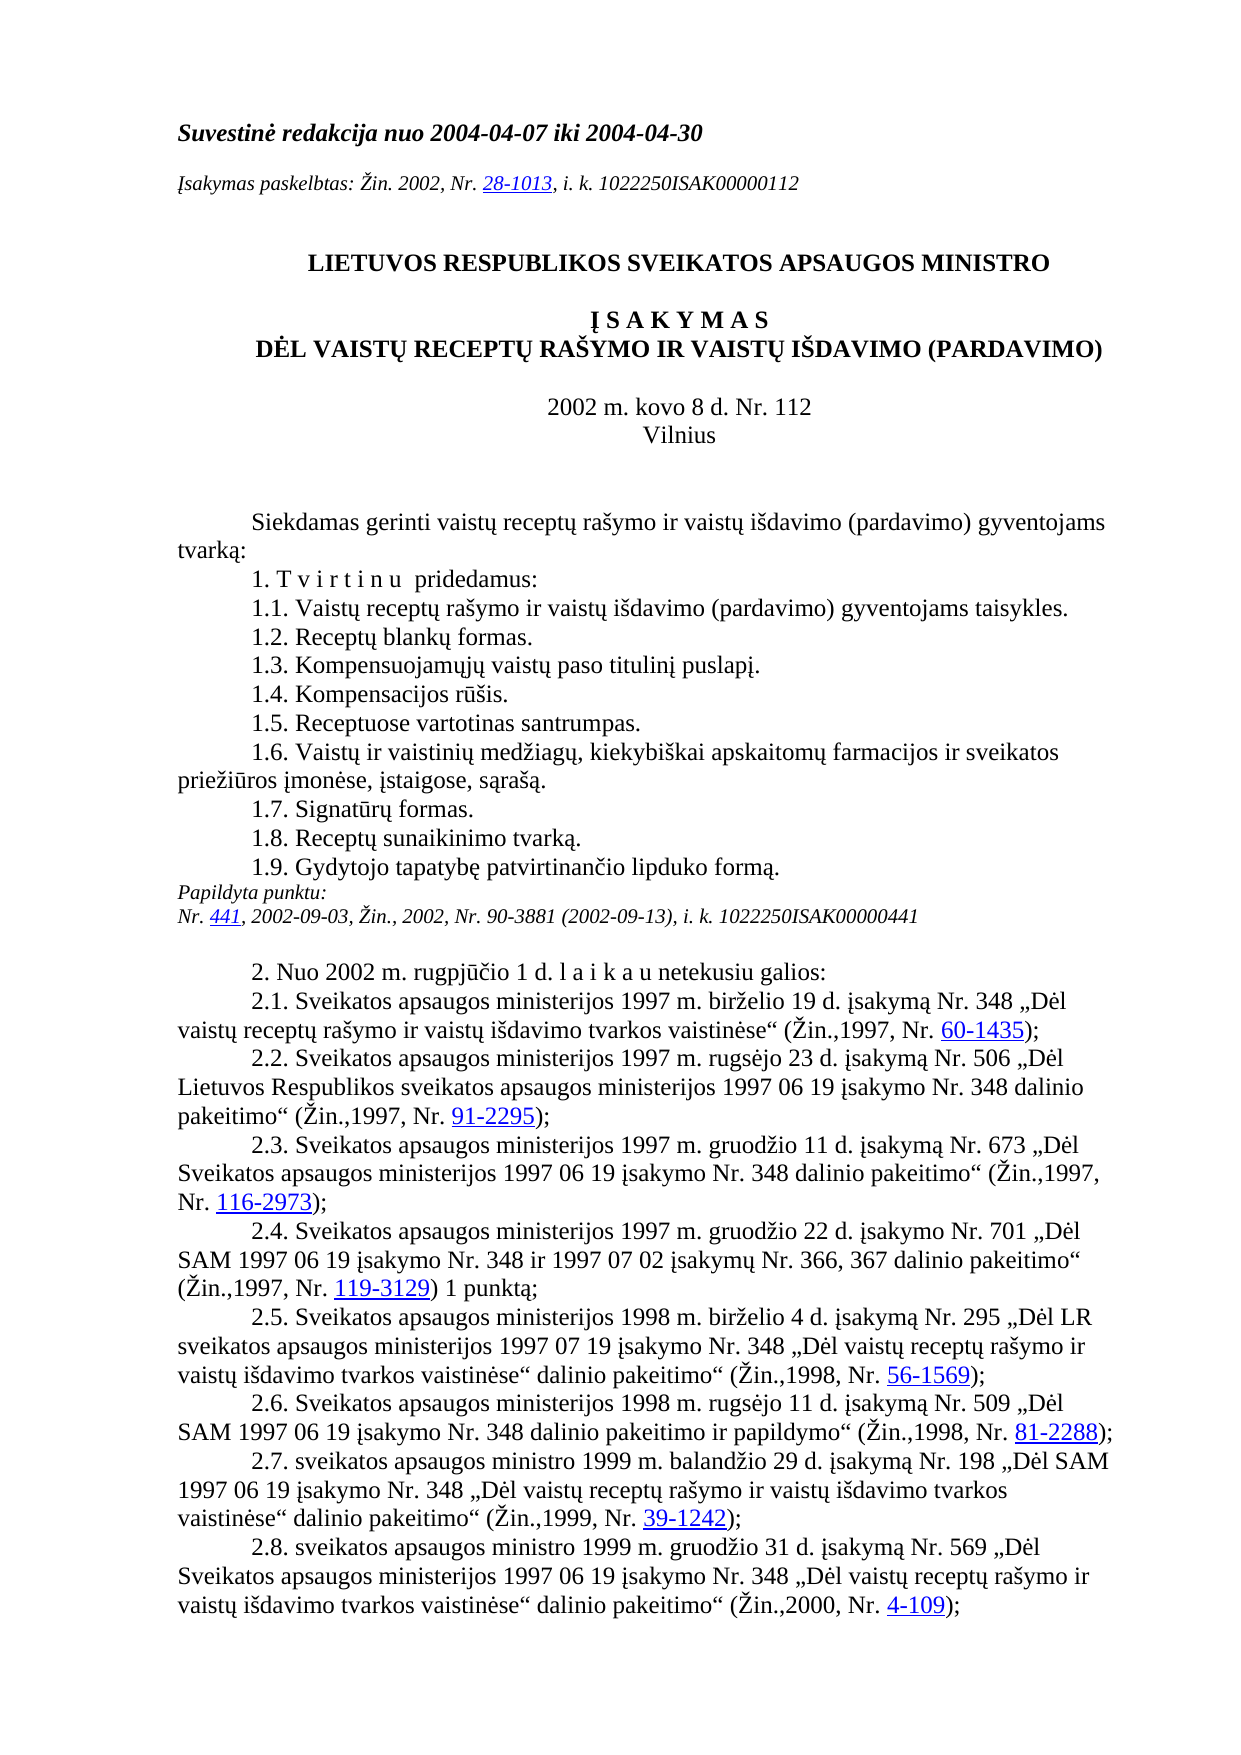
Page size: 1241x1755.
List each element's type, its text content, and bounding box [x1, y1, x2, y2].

text 1.6. Vaistų ir vaistinių medžiagų, kiekybiškai apskaitomų farmacijos ir sveikatos priežiūros įmonėse, įstaigose, sąrašą. [177, 737, 1122, 794]
text 1.8. Receptų sunaikinimo tvarką. [177, 823, 1122, 852]
text 2.4. Sveikatos apsaugos ministerijos 1997 m. gruodžio 22 d. įsakymo Nr. 701 „Dėl SAM 1997 06 19 įsakymo Nr. 348 ir 1997 07 02 įsakymų Nr. 366, 367 dalinio pakeitimo“ (Žin.,1997, Nr. 119-3129) 1 punktą; [177, 1216, 1122, 1302]
text Nr. 441, 2002-09-03, Žin., 2002, Nr. 90-3881 (2002-09-13), i. k. 1022250ISAK00000441 [177, 904, 1181, 928]
text Vilnius [177, 420, 1181, 449]
text Papildyta punktu: [177, 880, 1181, 904]
text 2.5. Sveikatos apsaugos ministerijos 1998 m. birželio 4 d. įsakymą Nr. 295 „Dėl LR sveikatos apsaugos ministerijos 1997 07 19 įsakymo Nr. 348 „Dėl vaistų receptų rašymo ir vaistų išdavimo tvarkos vaistinėse“ dalinio pakeitimo“ (Žin.,1998, Nr. 56-1569); [177, 1302, 1122, 1388]
text 2.2. Sveikatos apsaugos ministerijos 1997 m. rugsėjo 23 d. įsakymą Nr. 506 „Dėl Lietuvos Respublikos sveikatos apsaugos ministerijos 1997 06 19 įsakymo Nr. 348 dalinio pakeitimo“ (Žin.,1997, Nr. 91-2295); [177, 1043, 1122, 1130]
text 2.3. Sveikatos apsaugos ministerijos 1997 m. gruodžio 11 d. įsakymą Nr. 673 „Dėl Sveikatos apsaugos ministerijos 1997 06 19 įsakymo Nr. 348 dalinio pakeitimo“ (Žin.,1997, Nr. 116-2973); [177, 1130, 1122, 1216]
text LIETUVOS RESPUBLIKOS SVEIKATOS APSAUGOS MINISTRO [177, 248, 1181, 277]
text 1.3. Kompensuojamųjų vaistų paso titulinį puslapį. [177, 650, 1122, 679]
text Siekdamas gerinti vaistų receptų rašymo ir vaistų išdavimo (pardavimo) gyventojams tvarką: [177, 507, 1122, 564]
text Įsakymas paskelbtas: Žin. 2002, Nr. 28-1013, i. k. 1022250ISAK00000112 [177, 171, 1181, 195]
text 1.4. Kompensacijos rūšis. [177, 679, 1122, 708]
text Į S A K Y M A S [177, 305, 1181, 334]
text Suvestinė redakcija nuo 2004-04-07 iki 2004-04-30 [177, 118, 1181, 147]
text 1.2. Receptų blankų formas. [177, 622, 1122, 650]
text 1.7. Signatūrų formas. [177, 794, 1122, 823]
text 2.1. Sveikatos apsaugos ministerijos 1997 m. birželio 19 d. įsakymą Nr. 348 „Dėl vaistų receptų rašymo ir vaistų išdavimo tvarkos vaistinėse“ (Žin.,1997, Nr. 60-1435); [177, 986, 1122, 1043]
text 1.5. Receptuose vartotinas santrumpas. [177, 708, 1122, 737]
text 2.7. sveikatos apsaugos ministro 1999 m. balandžio 29 d. įsakymą Nr. 198 „Dėl SAM 1997 06 19 įsakymo Nr. 348 „Dėl vaistų receptų rašymo ir vaistų išdavimo tvarkos vaistinėse“ dalinio pakeitimo“ (Žin.,1999, Nr. 39-1242); [177, 1446, 1122, 1532]
text 2.8. sveikatos apsaugos ministro 1999 m. gruodžio 31 d. įsakymą Nr. 569 „Dėl Sveikatos apsaugos ministerijos 1997 06 19 įsakymo Nr. 348 „Dėl vaistų receptų rašymo ir vaistų išdavimo tvarkos vaistinėse“ dalinio pakeitimo“ (Žin.,2000, Nr. 4-109); [177, 1532, 1122, 1618]
text 1.1. Vaistų receptų rašymo ir vaistų išdavimo (pardavimo) gyventojams taisykles. [177, 593, 1122, 622]
text 1.9. Gydytojo tapatybę patvirtinančio lipduko formą. [177, 852, 1181, 880]
text 1. Tvirtinu pridedamus: [177, 564, 1122, 593]
text 2002 m. kovo 8 d. Nr. 112 [177, 392, 1181, 420]
text 2.6. Sveikatos apsaugos ministerijos 1998 m. rugsėjo 11 d. įsakymą Nr. 509 „Dėl SAM 1997 06 19 įsakymo Nr. 348 dalinio pakeitimo ir papildymo“ (Žin.,1998, Nr. 81-2288); [177, 1388, 1122, 1446]
text 2. Nuo 2002 m. rugpjūčio 1 d. l a i k a u netekusiu galios: [177, 957, 1122, 986]
text DĖL VAISTŲ RECEPTŲ RAŠYMO IR VAISTŲ IŠDAVIMO (PARDAVIMO) [177, 334, 1181, 363]
